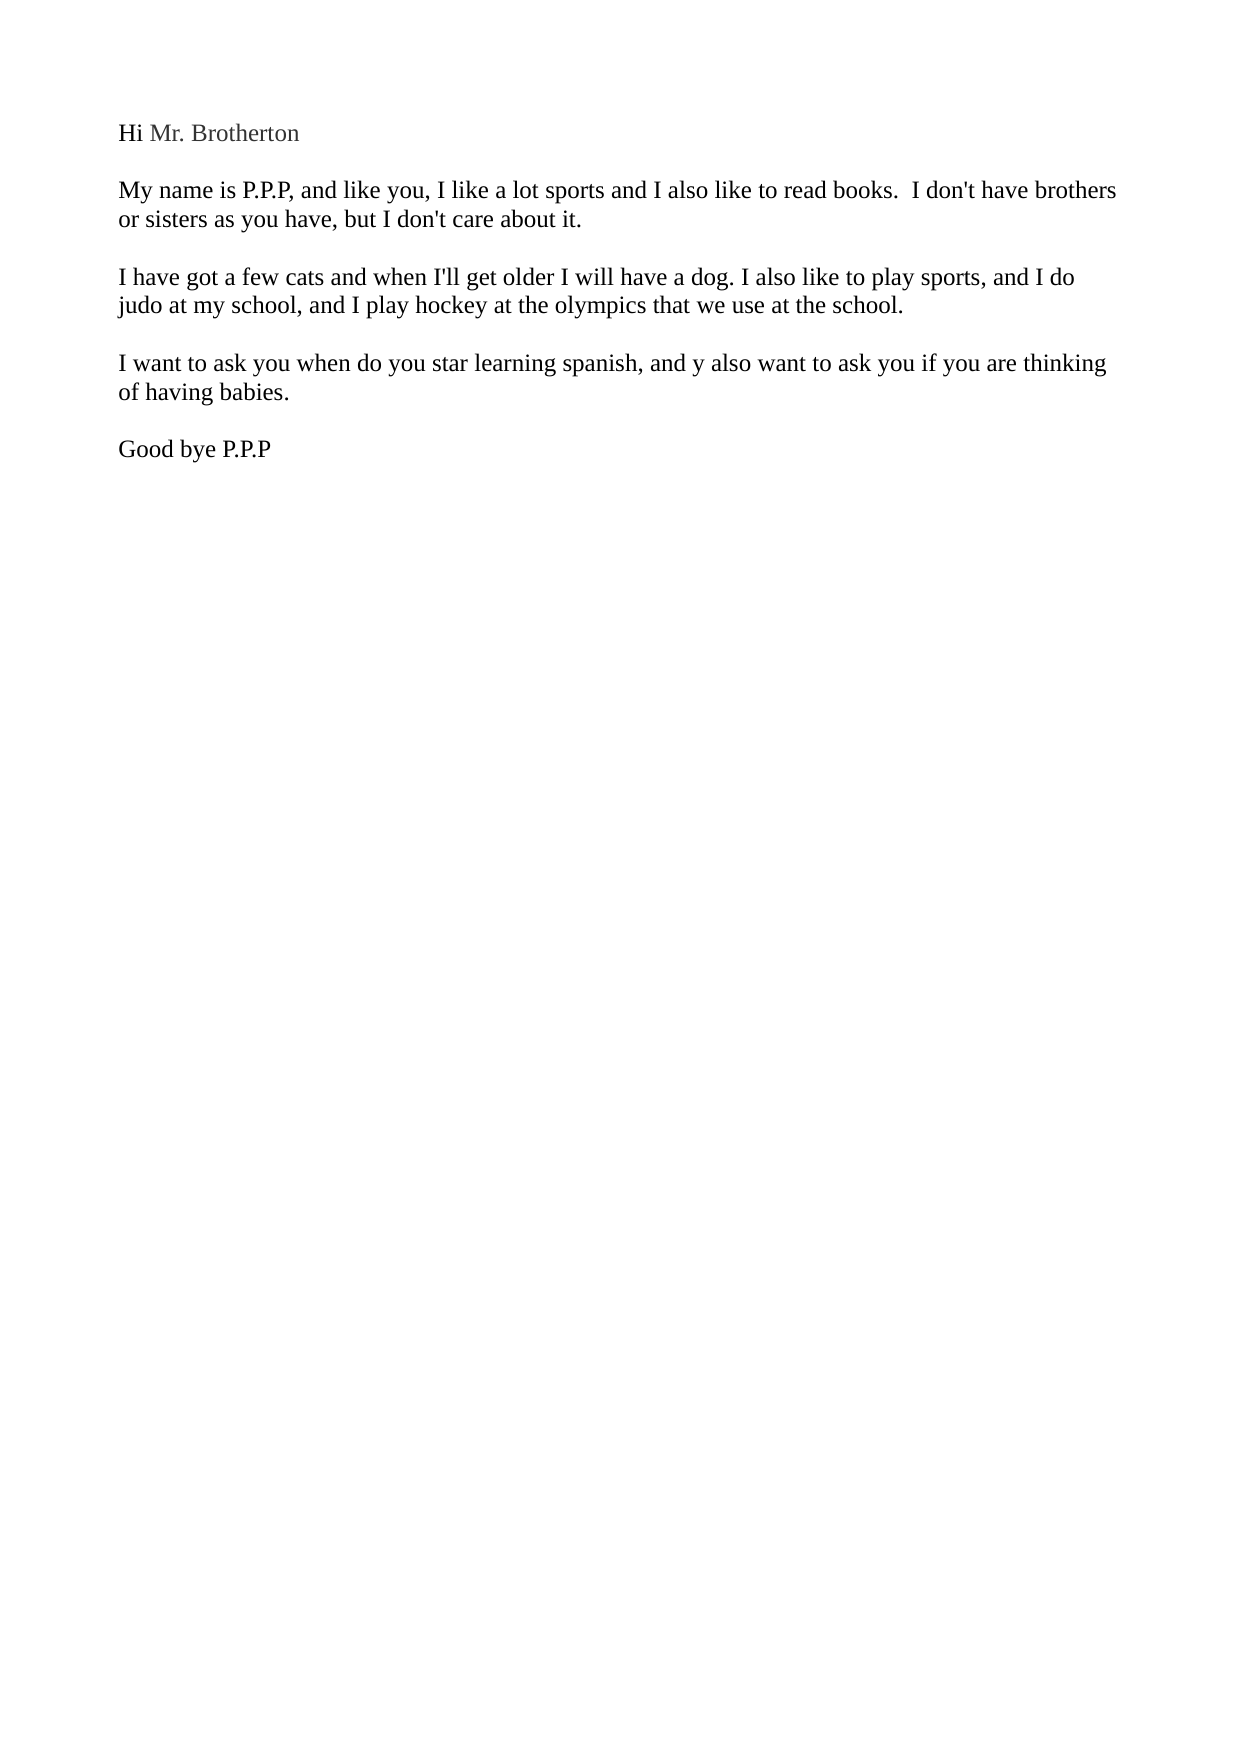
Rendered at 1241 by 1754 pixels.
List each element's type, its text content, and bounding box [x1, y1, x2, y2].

text My name is P.P.P, and like you, I like a lot sports and I also like to read books. I don't have brothers or sisters as you have, but I don't care about it. [118, 176, 1122, 233]
text Hi Mr. Brotherton [118, 118, 1122, 147]
text I have got a few cats and when I'll get older I will have a dog. I also like to play sports, and I do judo at my school, and I play hockey at the olympics that we use at the school. [118, 262, 1122, 319]
text Good bye P.P.P [118, 434, 1122, 463]
text I want to ask you when do you star learning spanish, and y also want to ask you if you are thinking of having babies. [118, 348, 1122, 406]
